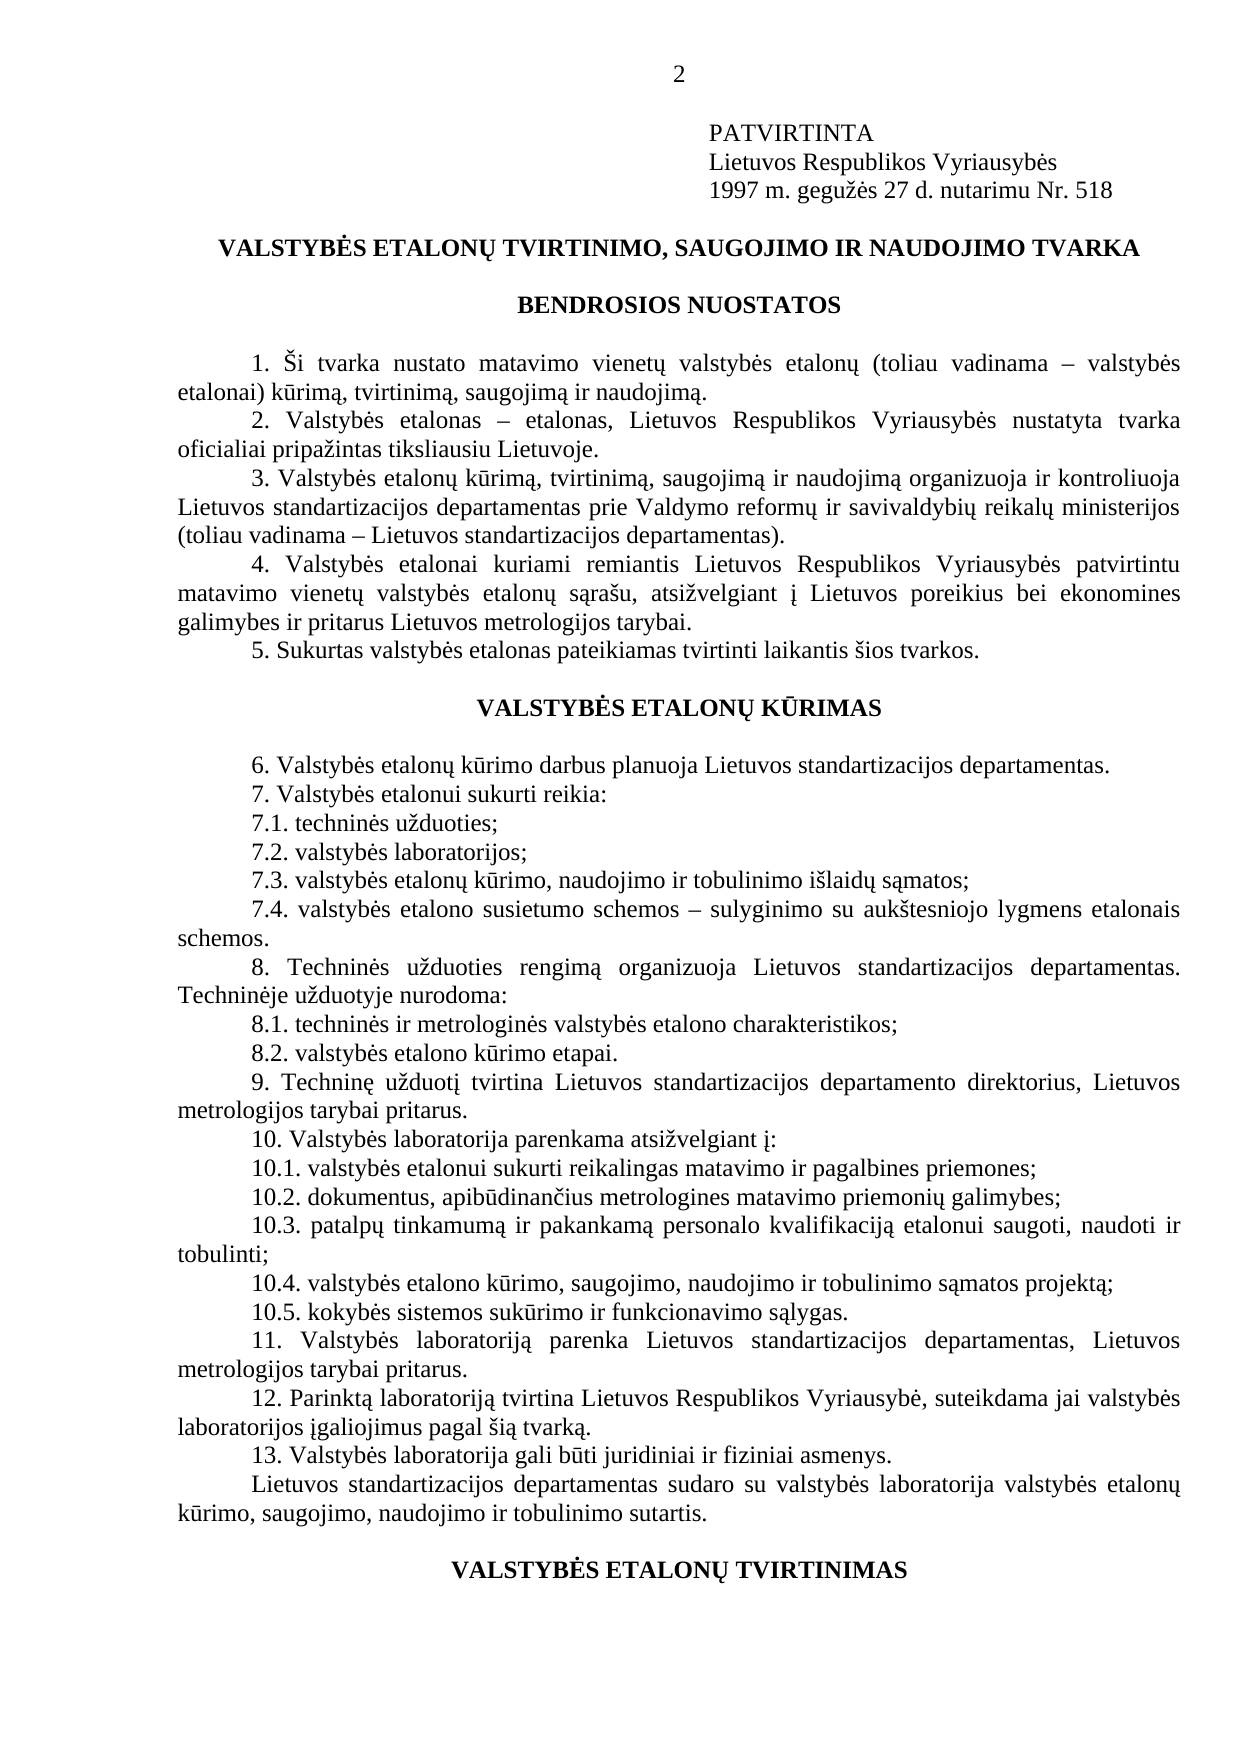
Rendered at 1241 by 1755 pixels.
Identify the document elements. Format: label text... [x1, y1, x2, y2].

text Lietuvos Respublikos Vyriausybės [177, 147, 1181, 176]
text 10.1. valstybės etalonui sukurti reikalingas matavimo ir pagalbines priemones; [177, 1153, 1181, 1182]
text 6. Valstybės etalonų kūrimo darbus planuoja Lietuvos standartizacijos departamentas. [177, 751, 1181, 779]
text 7.1. techninės užduoties; [177, 808, 1181, 837]
text 10.3. patalpų tinkamumą ir pakankamą personalo kvalifikaciją etalonui saugoti, naudoti ir tobulinti; [177, 1211, 1181, 1268]
text 10. Valstybės laboratorija parenkama atsižvelgiant į: [177, 1124, 1181, 1153]
text 8.1. techninės ir metrologinės valstybės etalono charakteristikos; [177, 1009, 1181, 1038]
text 9. Techninę užduotį tvirtina Lietuvos standartizacijos departamento direktorius, Lietuvos metrologijos tarybai pritarus. [177, 1067, 1181, 1124]
text 11. Valstybės laboratoriją parenka Lietuvos standartizacijos departamentas, Lietuvos metrologijos tarybai pritarus. [177, 1326, 1181, 1383]
text 5. Sukurtas valstybės etalonas pateikiamas tvirtinti laikantis šios tvarkos. [177, 636, 1181, 664]
text 7.2. valstybės laboratorijos; [177, 837, 1181, 866]
text 10.2. dokumentus, apibūdinančius metrologines matavimo priemonių galimybes; [177, 1182, 1181, 1211]
text 7.3. valstybės etalonų kūrimo, naudojimo ir tobulinimo išlaidų sąmatos; [177, 866, 1181, 894]
text 12. Parinktą laboratoriją tvirtina Lietuvos Respublikos Vyriausybė, suteikdama jai valstybės laboratorijos įgaliojimus pagal šią tvarką. [177, 1383, 1181, 1441]
text PATVIRTINTA [177, 118, 1181, 147]
text Valstybės etalonų tvirtinimo, saugojimo ir naudojimo tvarka [177, 233, 1181, 262]
text 4. Valstybės etalonai kuriami remiantis Lietuvos Respublikos Vyriausybės patvirtintu matavimo vienetų valstybės etalonų sąrašu, atsižvelgiant į Lietuvos poreikius bei ekonomines galimybes ir pritarus Lietuvos metrologijos tarybai. [177, 549, 1181, 636]
text 1. Ši tvarka nustato matavimo vienetų valstybės etalonų (toliau vadinama – valstybės etalonai) kūrimą, tvirtinimą, saugojimą ir naudojimą. [177, 348, 1181, 406]
text Valstybės etalonų kūrimas [177, 693, 1181, 722]
text 2. Valstybės etalonas – etalonas, Lietuvos Respublikos Vyriausybės nustatyta tvarka oficialiai pripažintas tiksliausiu Lietuvoje. [177, 406, 1181, 463]
text 7. Valstybės etalonui sukurti reikia: [177, 779, 1181, 808]
text 13. Valstybės laboratorija gali būti juridiniai ir fiziniai asmenys. [177, 1441, 1181, 1469]
text 1997 m. gegužės 27 d. nutarimu Nr. 518 [177, 176, 1181, 204]
text 8.2. valstybės etalono kūrimo etapai. [177, 1038, 1181, 1067]
text 10.4. valstybės etalono kūrimo, saugojimo, naudojimo ir tobulinimo sąmatos projektą; [177, 1268, 1181, 1297]
text 7.4. valstybės etalono susietumo schemos – sulyginimo su aukštesniojo lygmens etalonais schemos. [177, 894, 1181, 952]
text 10.5. kokybės sistemos sukūrimo ir funkcionavimo sąlygas. [177, 1297, 1181, 1326]
text 8. Techninės užduoties rengimą organizuoja Lietuvos standartizacijos departamentas. Techninėje užduotyje nurodoma: [177, 952, 1181, 1009]
text Valstybės etalonų tvirtinimas [177, 1556, 1181, 1584]
text Bendrosios nuostatos [177, 291, 1181, 319]
text Lietuvos standartizacijos departamentas sudaro su valstybės laboratorija valstybės etalonų kūrimo, saugojimo, naudojimo ir tobulinimo sutartis. [177, 1469, 1181, 1527]
text 3. Valstybės etalonų kūrimą, tvirtinimą, saugojimą ir naudojimą organizuoja ir kontroliuoja Lietuvos standartizacijos departamentas prie Valdymo reformų ir savivaldybių reikalų ministerijos (toliau vadinama – Lietuvos standartizacijos departamentas). [177, 463, 1181, 549]
